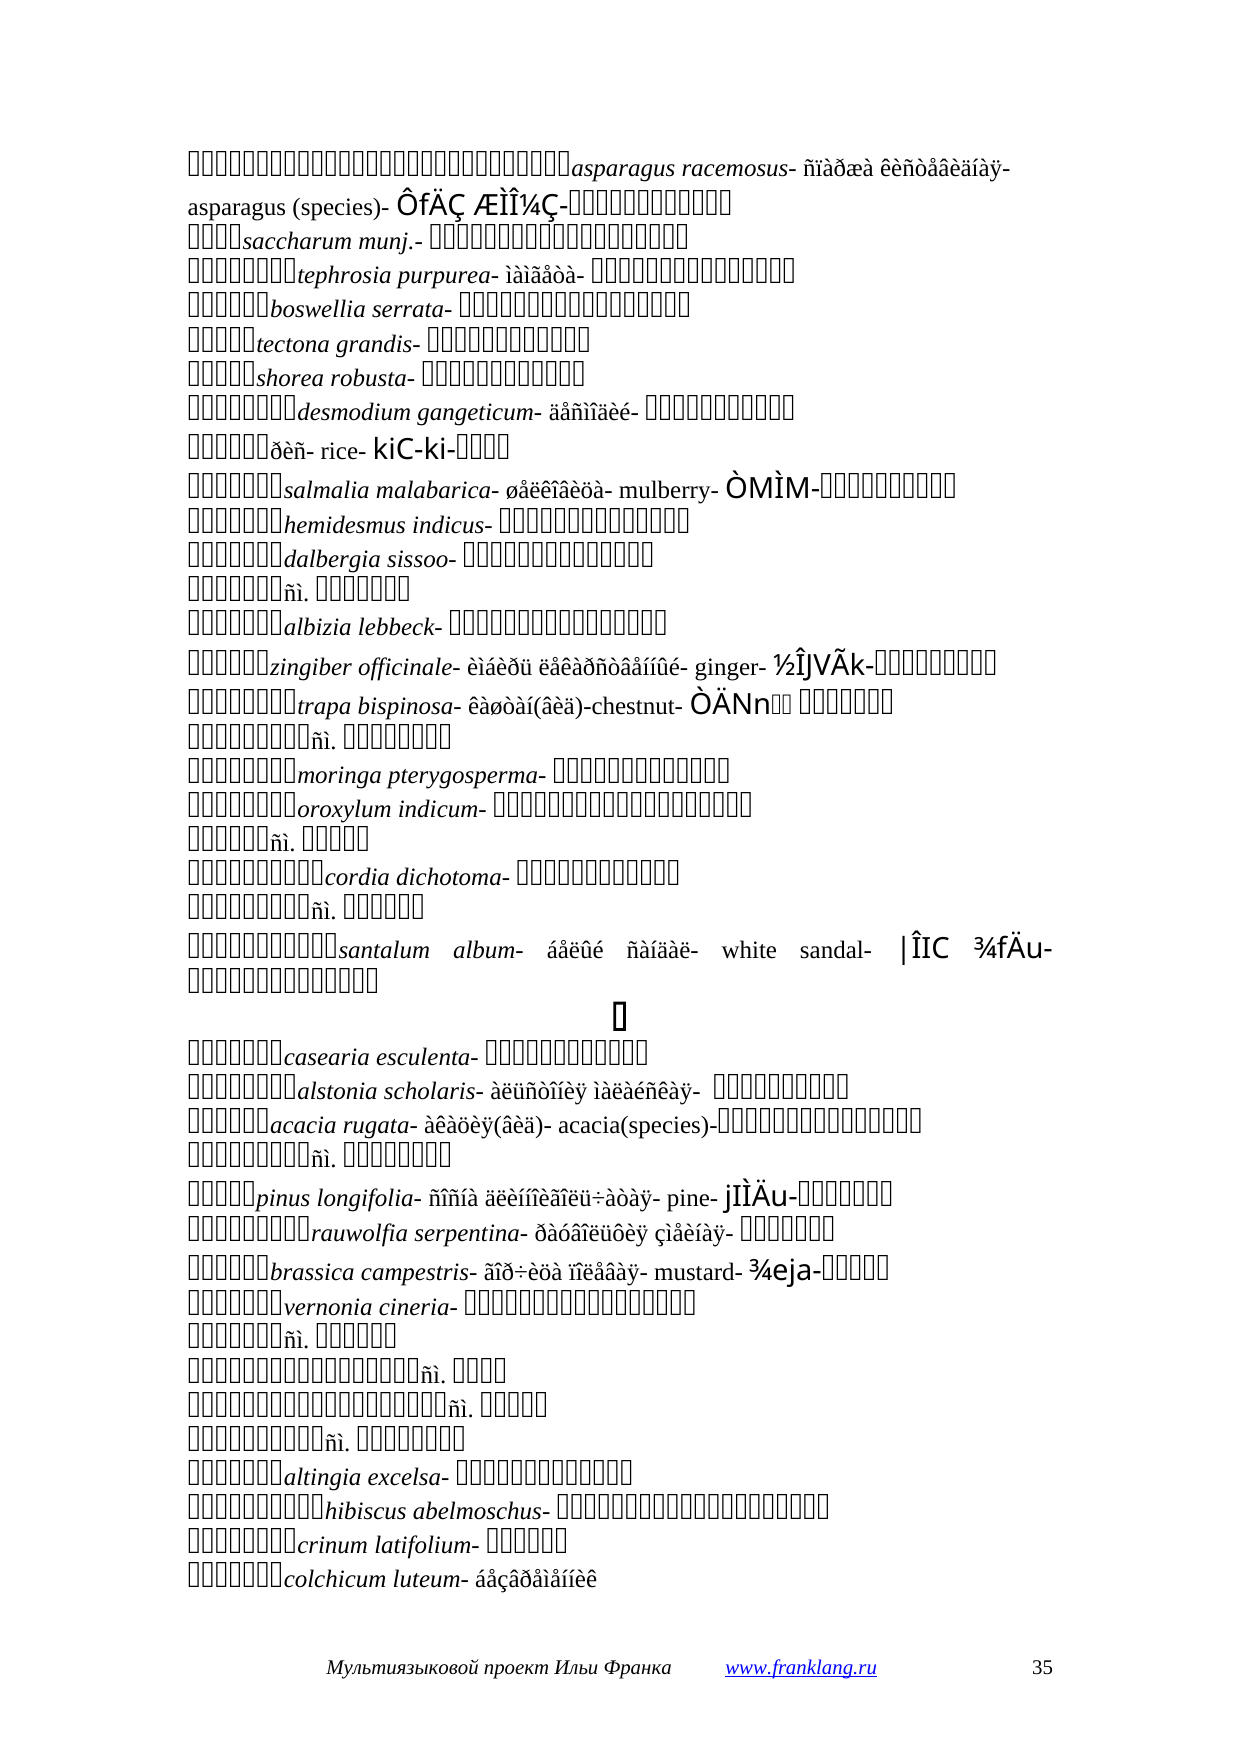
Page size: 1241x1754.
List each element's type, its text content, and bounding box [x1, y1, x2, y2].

text hibiscus abelmoschus-  [187, 1493, 1053, 1527]
text rauwolfia serpentina- ðàóâîëüôèÿ çìåèíàÿ-  [187, 1215, 1053, 1249]
text ñì.  [187, 893, 1053, 927]
text boswellia serrata-  [187, 292, 1053, 326]
text crinum latifolium-  [187, 1527, 1053, 1561]
text brassica campestris- ãîð÷èöà ïîëåâàÿ- mustard- ¾eja- [187, 1249, 1053, 1289]
text saccharum munj.-  [187, 224, 1053, 258]
text dalbergia sissoo-  [187, 542, 1053, 576]
text ñì.  [187, 723, 1053, 757]
text ñì.  [187, 1323, 1053, 1357]
text shorea robusta-  [187, 360, 1053, 394]
text desmodium gangeticum- äåñìîäèé-  [187, 394, 1053, 428]
text cordia dichotoma-  [187, 859, 1053, 893]
text oroxylum indicum-  [187, 791, 1053, 825]
text ñì.  [187, 576, 1053, 610]
text ðèñ- rice- kiC-ki- [187, 428, 1053, 468]
text ñì.  [187, 1425, 1053, 1459]
text tephrosia purpurea- ìàìãåòà-  [187, 258, 1053, 292]
text tectona grandis-  [187, 326, 1053, 360]
text altingia excelsa-  [187, 1459, 1053, 1493]
text ñì.  [187, 1141, 1053, 1175]
text vernonia cineria-  [187, 1289, 1053, 1323]
text ñì.  [187, 1357, 1053, 1391]
text alstonia scholaris- àëüñòîíèÿ ìàëàéñêàÿ-  [187, 1073, 1053, 1107]
text trapa bispinosa- êàøòàí(âèä)-chestnut- ÒÄNn  [187, 683, 1053, 723]
text colchicum luteum- áåçâðåìåííèê [187, 1561, 1053, 1595]
text casearia esculenta-  [187, 1039, 1053, 1073]
text santalum album- áåëûé ñàíäàë- white sandal- |ÎIC ¾fÄu- [187, 927, 1053, 1001]
text  [187, 1001, 1053, 1039]
text hemidesmus indicus-  [187, 507, 1053, 542]
text ñì.  [187, 1391, 1053, 1425]
text salmalia malabarica- øåëêîâèöà- mulberry- ÒMÌM- [187, 468, 1053, 507]
text ñì.  [187, 825, 1053, 859]
text albizia lebbeck-  [187, 610, 1053, 644]
text zingiber officinale- èìáèðü ëåêàðñòâåííûé- ginger- ½ÎJVÃk- [187, 644, 1053, 683]
text moringa pterygosperma-  [187, 757, 1053, 791]
text asparagus racemosus- ñïàðæà êèñòåâèäíàÿ-asparagus (species)- ÔfÄÇ ÆÌÎ¼Ç- [187, 150, 1053, 224]
text pinus longifolia- ñîñíà äëèííîèãîëü÷àòàÿ- pine- jIÌÄu- [187, 1175, 1053, 1215]
text acacia rugata- àêàöèÿ(âèä)- acacia(species)- [187, 1107, 1053, 1141]
